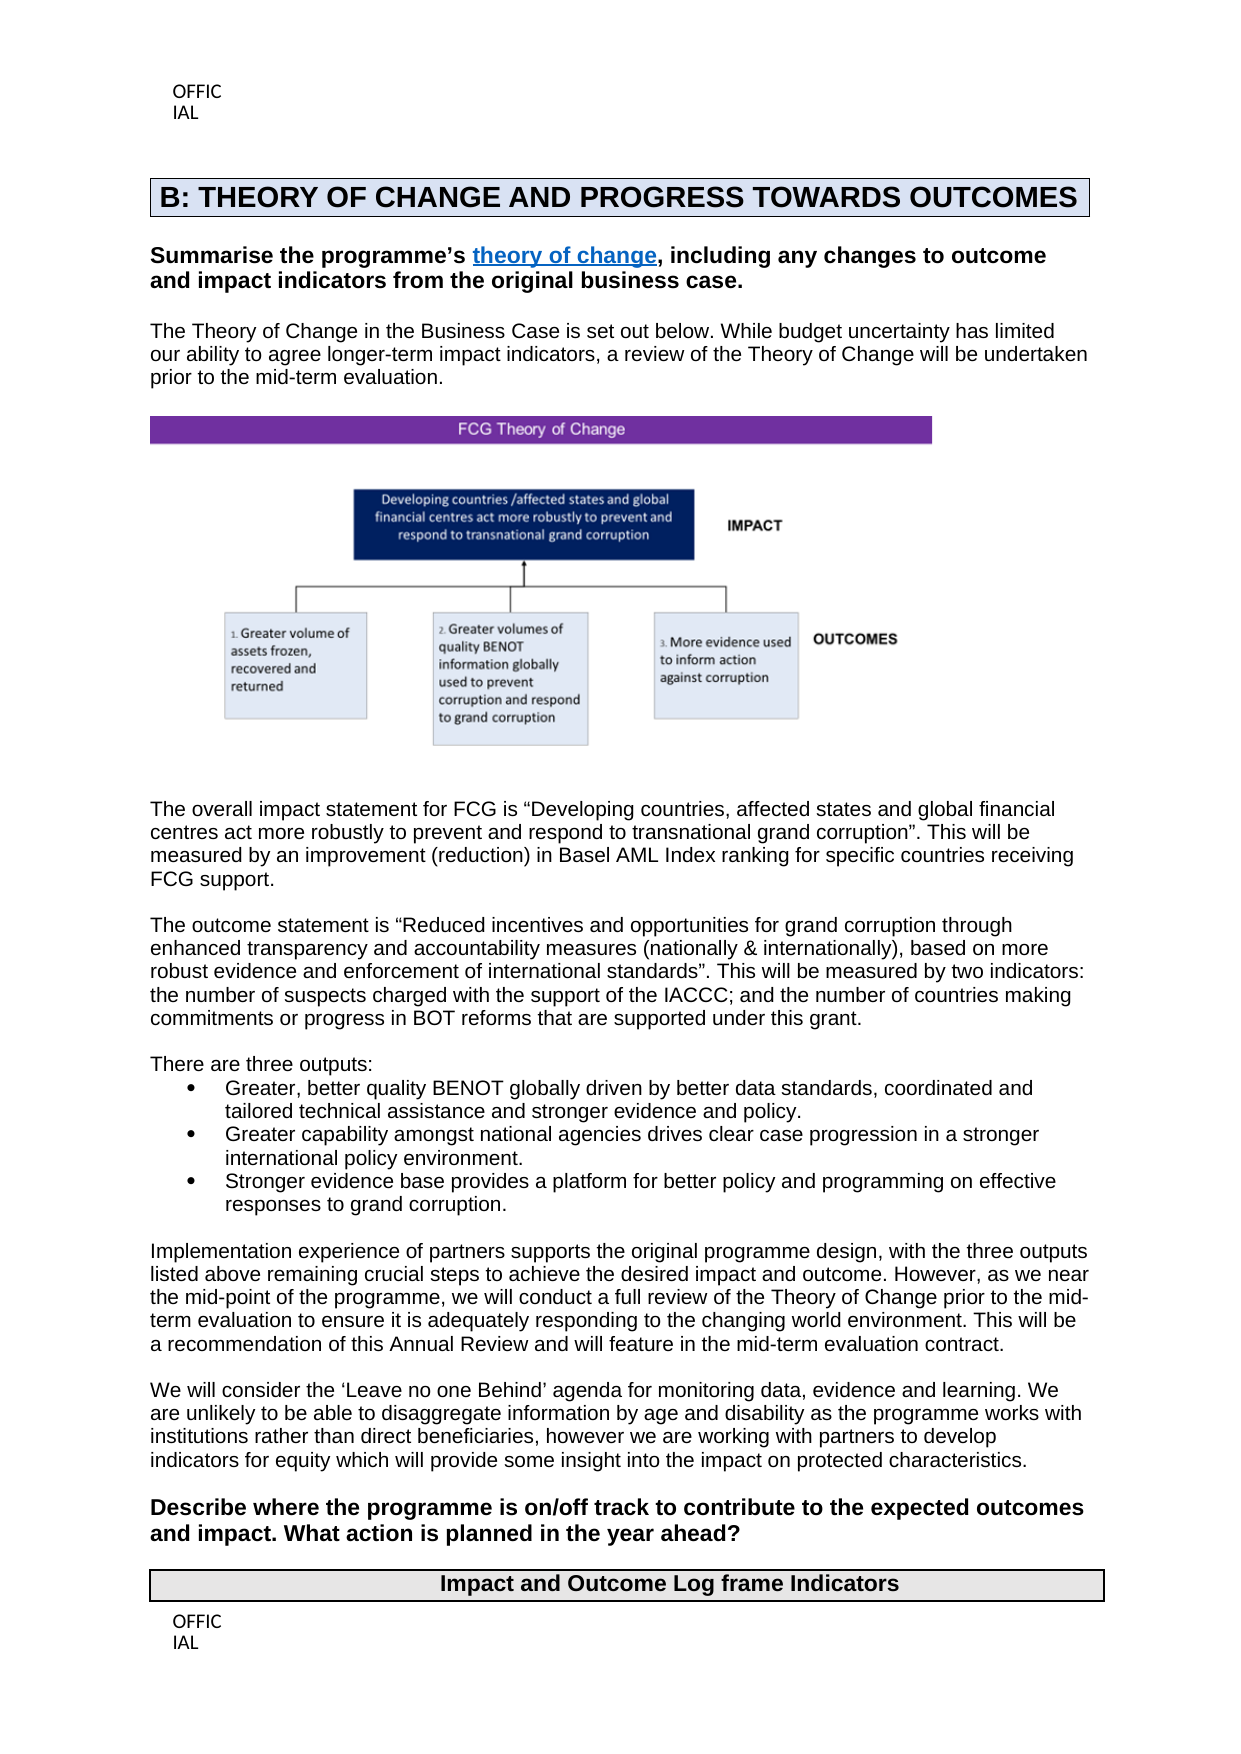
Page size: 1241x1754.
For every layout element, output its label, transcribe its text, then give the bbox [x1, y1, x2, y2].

text The Theory of Change in the Business Case is set out below. While budget uncertainty has limited our ability to agree longer-term impact indicators, a review of the Theory of Change will be undertaken prior to the mid-term evaluation. [150, 319, 1090, 389]
subtitle B: THEORY OF CHANGE AND PROGRESS TOWARDS OUTCOMES [151, 179, 1089, 216]
text The overall impact statement for FCG is “Developing countries, affected states and global financial centres act more robustly to prevent and respond to transnational grand corruption”. This will be measured by an improvement (reduction) in Basel AML Index ranking for specific countries receiving FCG support. [150, 797, 1090, 890]
text Summarise the programme’s theory of change, including any changes to outcome and impact indicators from the original business case. [150, 242, 1090, 294]
text Describe where the programme is on/off track to contribute to the expected outcomes and impact. What action is planned in the year ahead? [150, 1495, 1090, 1546]
list Greater capability amongst national agencies drives clear case progression in a stronger international policy environment. [187, 1123, 1090, 1169]
picture [150, 416, 933, 798]
list Greater, better quality BENOT globally driven by better data standards, coordinated and tailored technical assistance and stronger evidence and policy. [187, 1076, 1090, 1123]
text Implementation experience of partners supports the original programme design, with the three outputs listed above remaining crucial steps to achieve the desired impact and outcome. However, as we near the mid-point of the programme, we will conduct a full review of the Theory of Change prior to the mid-term evaluation to ensure it is adequately responding to the changing world environment. This will be a recommendation of this Annual Review and will feature in the mid-term evaluation contract. [150, 1239, 1090, 1355]
text We will consider the ‘Leave no one Behind’ agenda for monitoring data, evidence and learning. We are unlikely to be able to disaggregate information by age and disability as the programme works with institutions rather than direct beneficiaries, however we are working with partners to develop indicators for equity which will provide some insight into the impact on protected characteristics. [150, 1378, 1090, 1471]
list Stronger evidence base provides a platform for better policy and programming on effective responses to grand corruption. [187, 1169, 1090, 1216]
text The outcome statement is “Reduced incentives and opportunities for grand corruption through enhanced transparency and accountability measures (nationally & internationally), based on more robust evidence and enforcement of international standards”. This will be measured by two indicators: the number of suspects charged with the support of the IACCC; and the number of countries making commitments or progress in BOT reforms that are supported under this grant. [150, 914, 1090, 1030]
text There are three outputs: [150, 1053, 1090, 1076]
table_header Impact and Outcome Log frame Indicators [151, 1571, 1103, 1600]
